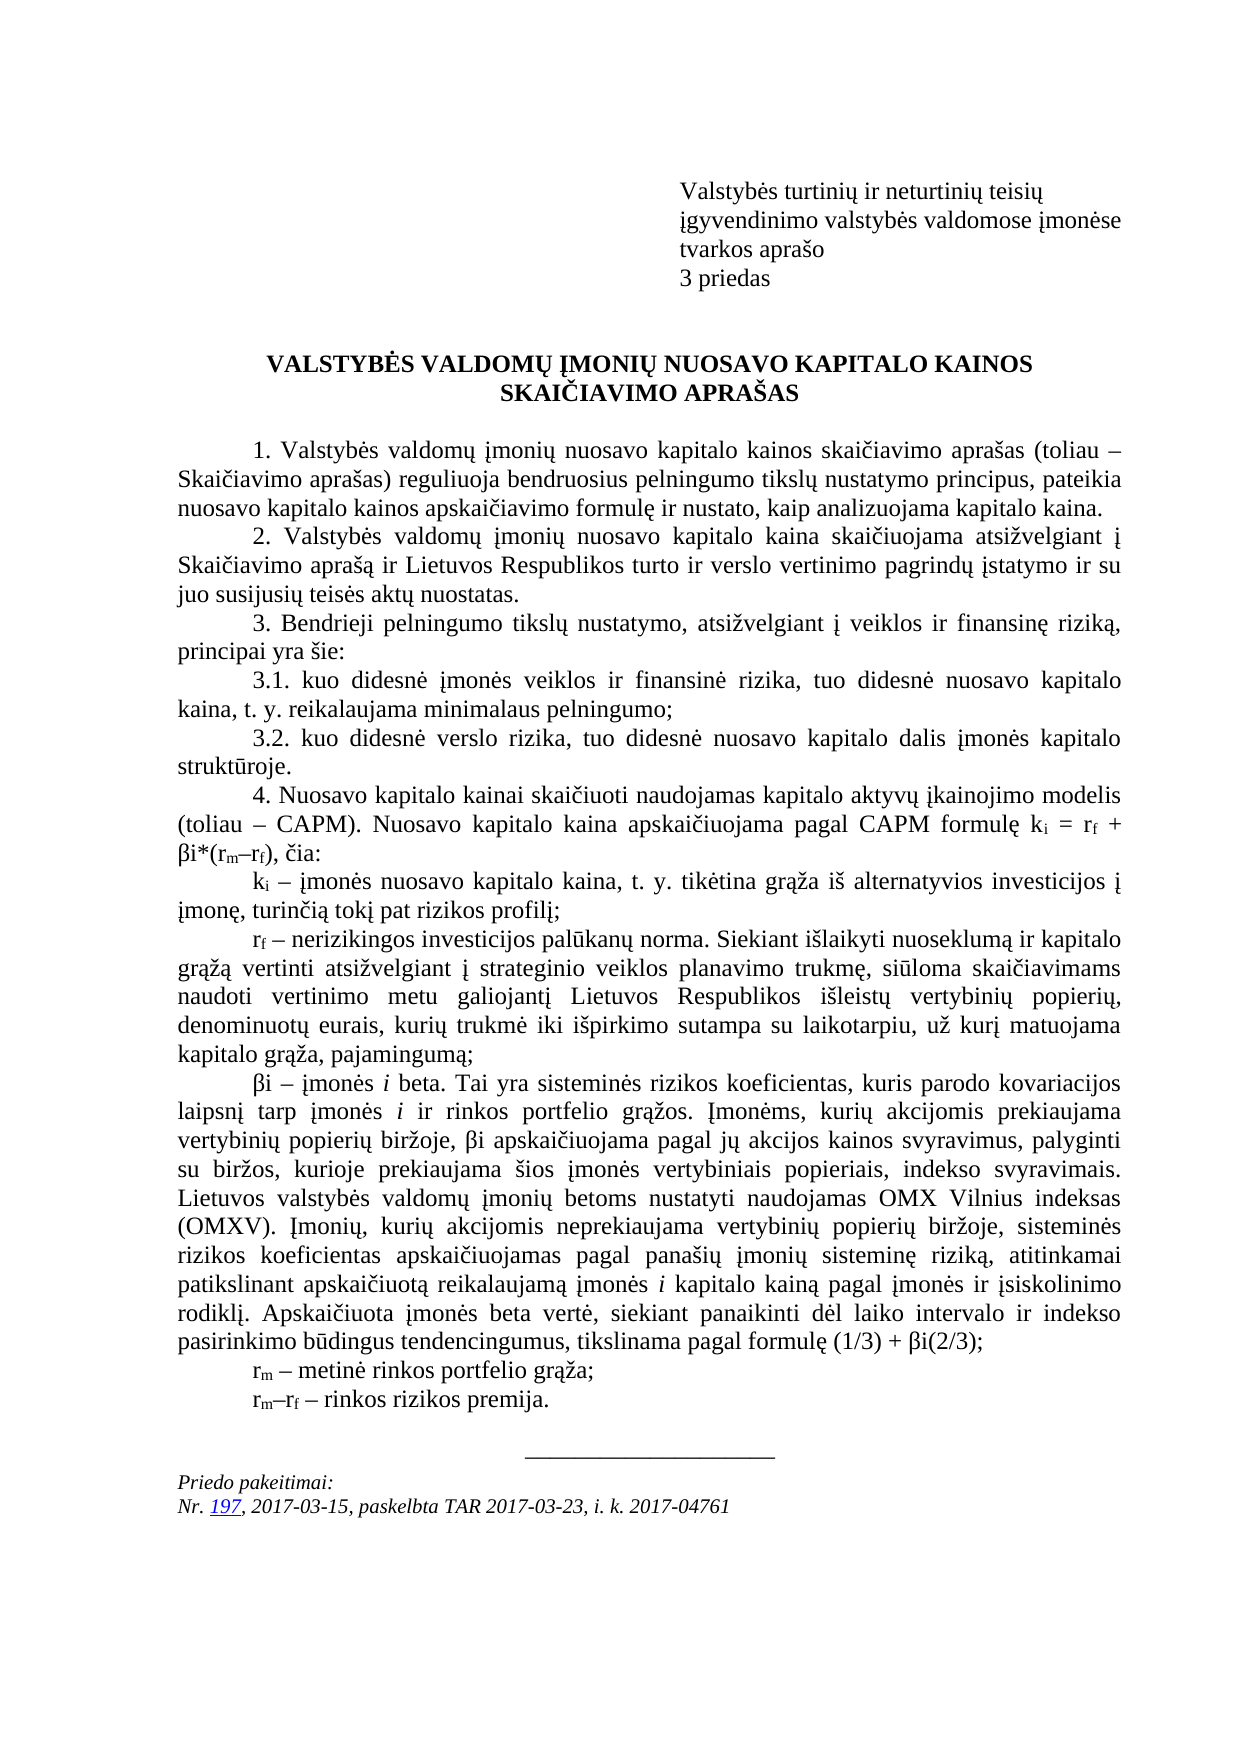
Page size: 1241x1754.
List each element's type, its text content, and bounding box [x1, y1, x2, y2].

text Priedo pakeitimai: [177, 1470, 1122, 1494]
text 3.1. kuo didesnė įmonės veiklos ir finansinė rizika, tuo didesnė nuosavo kapitalo kaina, t. y. reikalaujama minimalaus pelningumo; [177, 665, 1122, 723]
text rm – metinė rinkos portfelio grąža; [177, 1355, 1122, 1384]
text įgyvendinimo valstybės valdomose įmonėse [679, 205, 1122, 234]
text 3.2. kuo didesnė verslo rizika, tuo didesnė nuosavo kapitalo dalis įmonės kapitalo struktūroje. [177, 723, 1122, 780]
text –––––––––––––––––––– [177, 1441, 1122, 1470]
text rm–rf – rinkos rizikos premija. [177, 1384, 1122, 1413]
text 3. Bendrieji pelningumo tikslų nustatymo, atsižvelgiant į veiklos ir finansinę riziką, principai yra šie: [177, 608, 1122, 665]
text Valstybės turtinių ir neturtinių teisių [679, 176, 1122, 205]
text VALSTYBĖS VALDOMŲ ĮMONIŲ NUOSAVO KAPITALO KAINOS SKAIČIAVIMO APRAŠAS [177, 349, 1122, 406]
text 2. Valstybės valdomų įmonių nuosavo kapitalo kaina skaičiuojama atsižvelgiant į Skaičiavimo aprašą ir Lietuvos Respublikos turto ir verslo vertinimo pagrindų įstatymo ir su juo susijusių teisės aktų nuostatas. [177, 521, 1122, 608]
text βi – įmonės i beta. Tai yra sisteminės rizikos koeficientas, kuris parodo kovariacijos laipsnį tarp įmonės i ir rinkos portfelio grąžos. Įmonėms, kurių akcijomis prekiaujama vertybinių popierių biržoje, βi apskaičiuojama pagal jų akcijos kainos svyravimus, palyginti su biržos, kurioje prekiaujama šios įmonės vertybiniais popieriais, indekso svyravimais. Lietuvos valstybės valdomų įmonių betoms nustatyti naudojamas OMX Vilnius indeksas (OMXV). Įmonių, kurių akcijomis neprekiaujama vertybinių popierių biržoje, sisteminės rizikos koeficientas apskaičiuojamas pagal panašių įmonių sisteminę riziką, atitinkamai patikslinant apskaičiuotą reikalaujamą įmonės i kapitalo kainą pagal įmonės ir įsiskolinimo rodiklį. Apskaičiuota įmonės beta vertė, siekiant panaikinti dėl laiko intervalo ir indekso pasirinkimo būdingus tendencingumus, tikslinama pagal formulę (1/3) + βi(2/3); [177, 1068, 1122, 1355]
text tvarkos aprašo 3 priedas [679, 234, 1122, 291]
text Nr. 197, 2017-03-15, paskelbta TAR 2017-03-23, i. k. 2017-04761 [177, 1494, 1122, 1518]
text ki – įmonės nuosavo kapitalo kaina, t. y. tikėtina grąža iš alternatyvios investicijos į įmonę, turinčią tokį pat rizikos profilį; [177, 866, 1122, 924]
text rf – nerizikingos investicijos palūkanų norma. Siekiant išlaikyti nuoseklumą ir kapitalo grąžą vertinti atsižvelgiant į strateginio veiklos planavimo trukmę, siūloma skaičiavimams naudoti vertinimo metu galiojantį Lietuvos Respublikos išleistų vertybinių popierių, denominuotų eurais, kurių trukmė iki išpirkimo sutampa su laikotarpiu, už kurį matuojama kapitalo grąža, pajamingumą; [177, 924, 1122, 1068]
text 1. Valstybės valdomų įmonių nuosavo kapitalo kainos skaičiavimo aprašas (toliau – Skaičiavimo aprašas) reguliuoja bendruosius pelningumo tikslų nustatymo principus, pateikia nuosavo kapitalo kainos apskaičiavimo formulę ir nustato, kaip analizuojama kapitalo kaina. [177, 435, 1122, 521]
text 4. Nuosavo kapitalo kainai skaičiuoti naudojamas kapitalo aktyvų įkainojimo modelis (toliau – CAPM). Nuosavo kapitalo kaina apskaičiuojama pagal CAPM formulę ki = rf + βi*(rm–rf), čia: [177, 780, 1122, 866]
